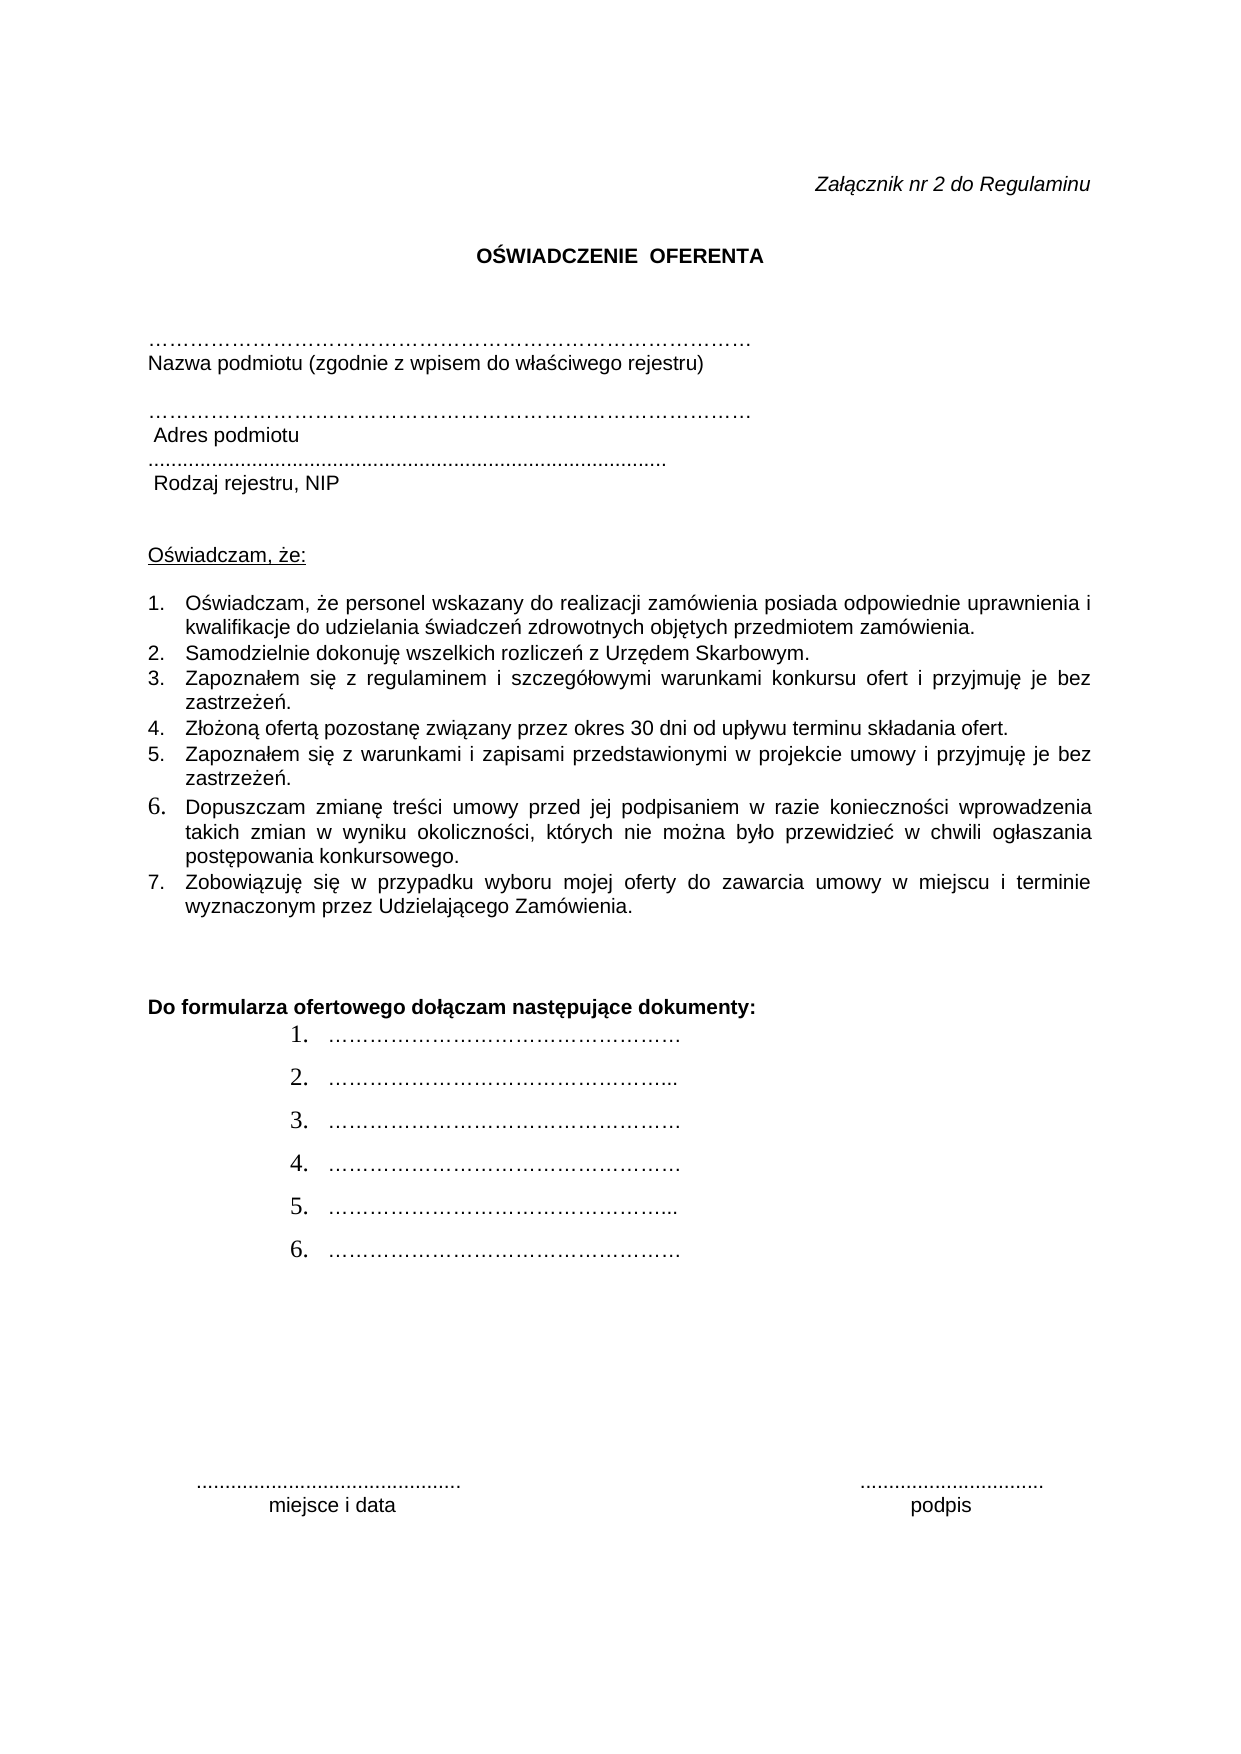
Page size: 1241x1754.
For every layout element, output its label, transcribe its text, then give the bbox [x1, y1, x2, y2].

text Adres podmiotu [148, 423, 1093, 447]
text Rodzaj rejestru, NIP [148, 471, 1093, 495]
text Oświadczam, że: [148, 543, 1093, 567]
text OŚWIADCZENIE OFERENTA [148, 243, 1093, 267]
text …………………………………………………………………………… [148, 399, 1093, 423]
list …………………………………………... [290, 1191, 1093, 1220]
list Oświadczam, że personel wskazany do realizacji zamówienia posiada odpowiednie uprawnienia i kwalifikacje do udzielania świadczeń zdrowotnych objętych przedmiotem zamówienia. [148, 591, 1093, 639]
list Zapoznałem się z warunkami i zapisami przedstawionymi w projekcie umowy i przyjmuję je bez zastrzeżeń. [148, 742, 1093, 789]
text …………………………………………………………………………… [148, 327, 1093, 351]
list …………………………………………… [290, 1105, 1093, 1134]
list Złożoną ofertą pozostanę związany przez okres 30 dni od upływu terminu składania ofert. [148, 716, 1093, 740]
list Zapoznałem się z regulaminem i szczegółowymi warunkami konkursu ofert i przyjmuję je bez zastrzeżeń. [148, 666, 1093, 714]
text Do formularza ofertowego dołączam następujące dokumenty: [148, 995, 1093, 1019]
list …………………………………………… [290, 1019, 1093, 1048]
list Samodzielnie dokonuję wszelkich rozliczeń z Urzędem Skarbowym. [148, 641, 1093, 664]
text .............................................. ................................ [148, 1469, 1093, 1493]
text miejsce i data podpis [148, 1493, 1093, 1517]
list …………………………………………... [290, 1062, 1093, 1091]
text Załącznik nr 2 do Regulaminu [148, 172, 1093, 196]
list …………………………………………… [290, 1234, 1093, 1263]
text Nazwa podmiotu (zgodnie z wpisem do właściwego rejestru) [148, 351, 1093, 375]
list Zobowiązuję się w przypadku wyboru mojej oferty do zawarcia umowy w miejscu i terminie wyznaczonym przez Udzielającego Zamówienia. [148, 870, 1093, 918]
list …………………………………………… [290, 1148, 1093, 1177]
text .......................................................................................... [148, 447, 1093, 471]
list Dopuszczam zmianę treści umowy przed jej podpisaniem w razie konieczności wprowadzenia takich zmian w wyniku okoliczności, których nie można było przewidzieć w chwili ogłaszania postępowania konkursowego. [148, 791, 1093, 868]
